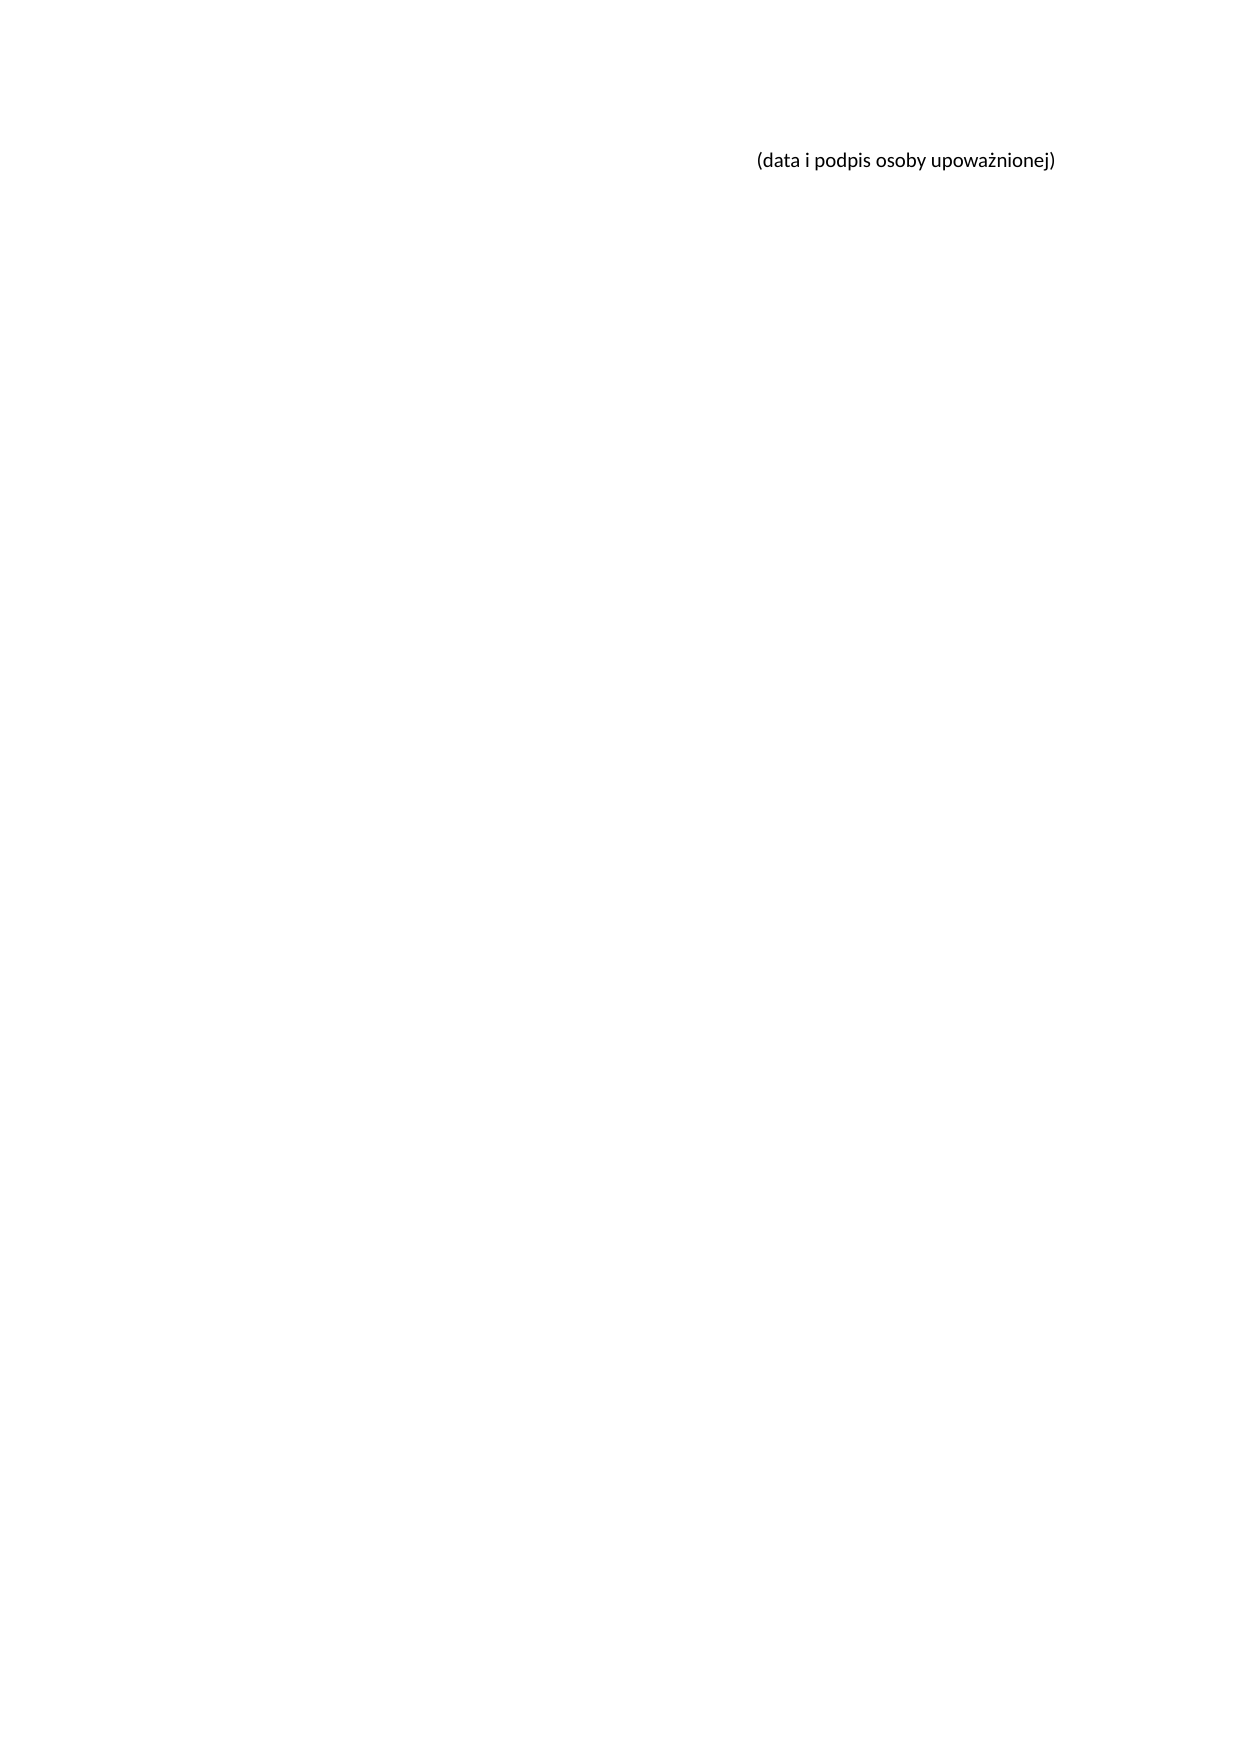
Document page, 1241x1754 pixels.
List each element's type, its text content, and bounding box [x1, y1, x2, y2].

list (data i podpis osoby upoważnionej) [665, 148, 1093, 173]
